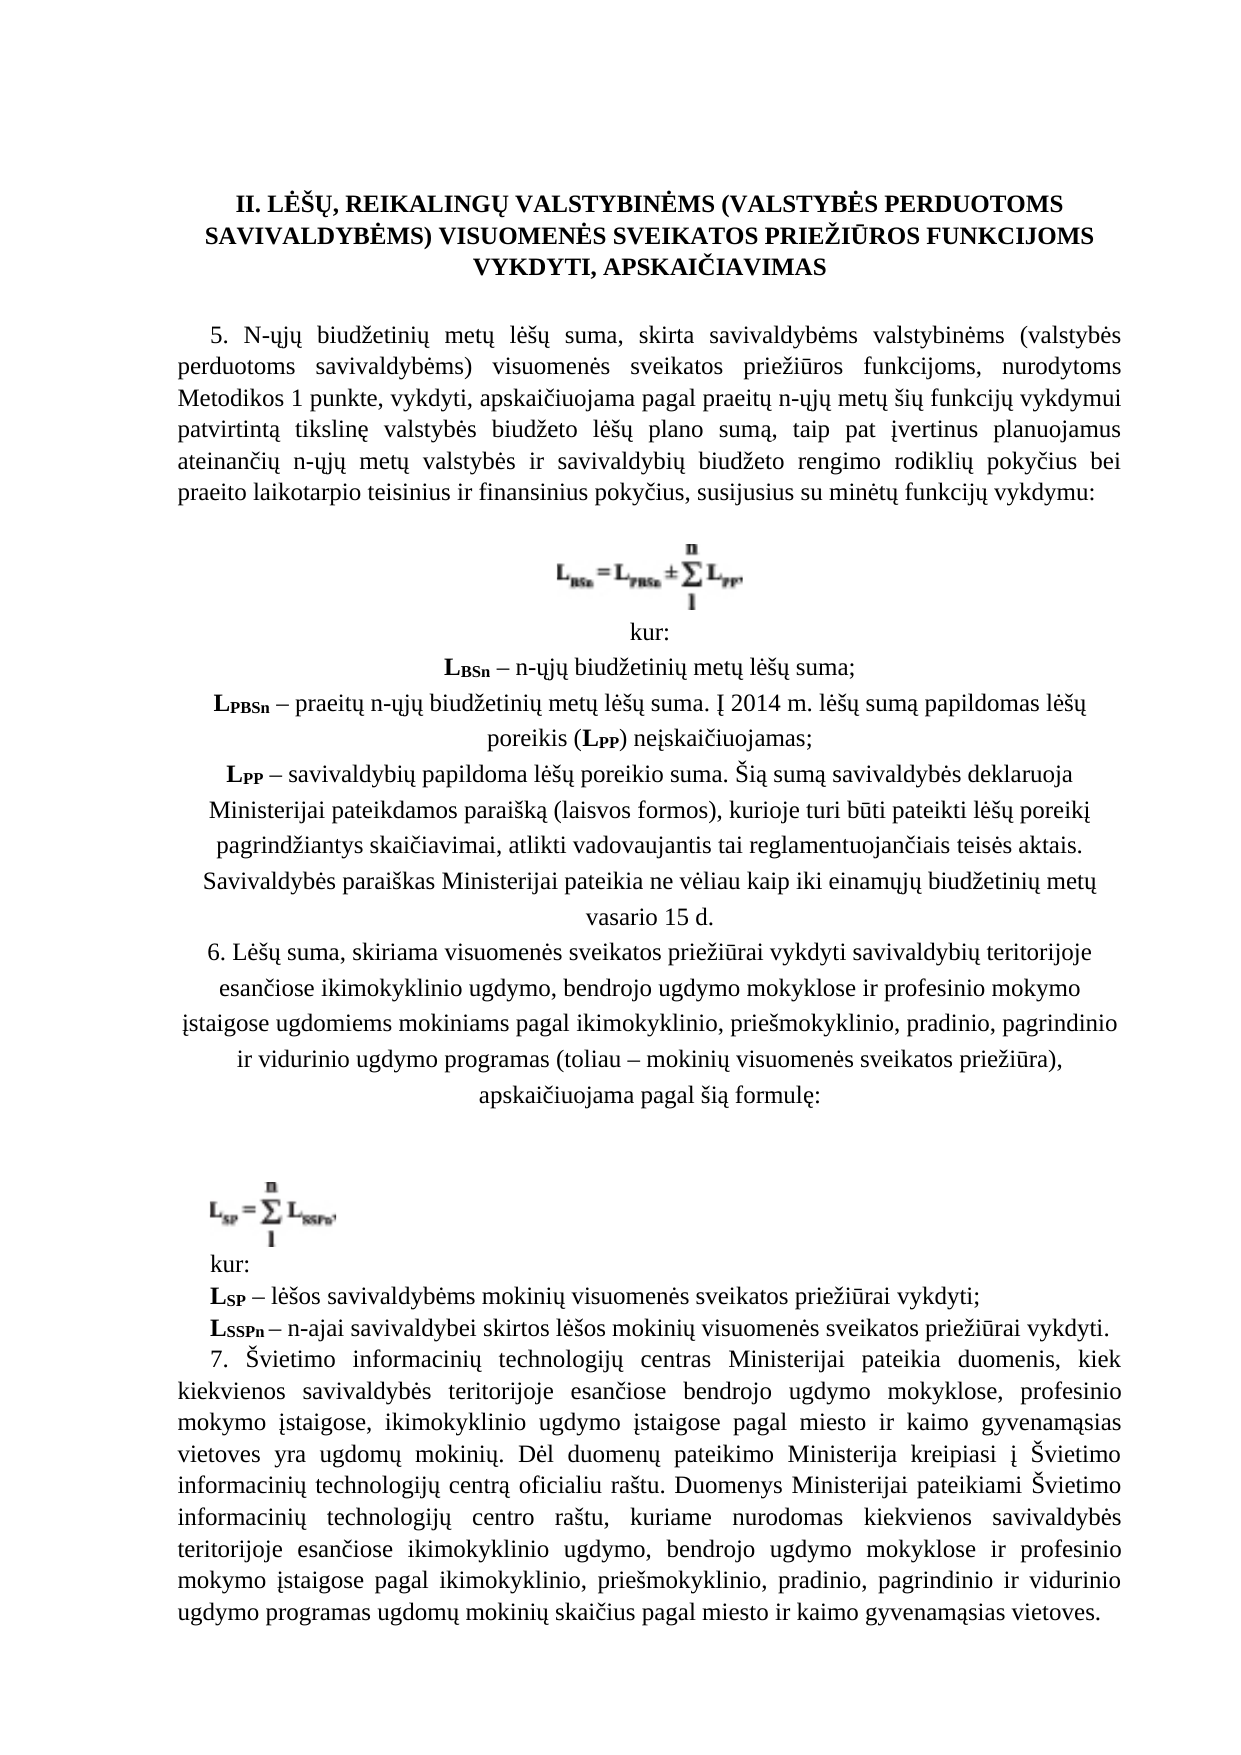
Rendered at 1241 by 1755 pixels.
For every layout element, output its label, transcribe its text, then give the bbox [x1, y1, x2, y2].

text 5. N-ųjų biudžetinių metų lėšų suma, skirta savivaldybėms valstybinėms (valstybės perduotoms savivaldybėms) visuomenės sveikatos priežiūros funkcijoms, nurodytoms Metodikos 1 punkte, vykdyti, apskaičiuojama pagal praeitų n-ųjų metų šių funkcijų vykdymui patvirtintą tikslinę valstybės biudžeto lėšų plano sumą, taip pat įvertinus planuojamus ateinančių n-ųjų metų valstybės ir savivaldybių biudžeto rengimo rodiklių pokyčius bei praeito laikotarpio teisinius ir finansinius pokyčius, susijusius su minėtų funkcijų vykdymu: [177, 320, 1122, 506]
text LPBSn – praeitų n-ųjų biudžetinių metų lėšų suma. Į 2014 m. lėšų sumą papildomas lėšų poreikis (LPP) neįskaičiuojamas; [177, 688, 1122, 752]
text LSSPn – n-ajai savivaldybei skirtos lėšos mokinių visuomenės sveikatos priežiūrai vykdyti. [177, 1313, 1122, 1341]
text II. LĖŠŲ, Reikalingų valstybinĖMS (valstybės perduotOMS savivaldybėms) visuomenės sveikatos priežiūros funkcijOMS vykdyti, APSKAIČIAVIMAS [177, 189, 1122, 281]
text kur: [177, 617, 1122, 645]
text LBSn – n-ųjų biudžetinių metų lėšų suma; [177, 652, 1122, 681]
text kur: [177, 1249, 1122, 1278]
text LSP – lėšos savivaldybėms mokinių visuomenės sveikatos priežiūrai vykdyti; [177, 1281, 1122, 1310]
text LPP – savivaldybių papildoma lėšų poreikio suma. Šią sumą savivaldybės deklaruoja Ministerijai pateikdamos paraišką (laisvos formos), kurioje turi būti pateikti lėšų poreikį pagrindžiantys skaičiavimai, atlikti vadovaujantis tai reglamentuojančiais teisės aktais. Savivaldybės paraiškas Ministerijai pateikia ne vėliau kaip iki einamųjų biudžetinių metų vasario 15 d. [177, 759, 1122, 930]
text 7. Švietimo informacinių technologijų centras Ministerijai pateikia duomenis, kiek kiekvienos savivaldybės teritorijoje esančiose bendrojo ugdymo mokyklose, profesinio mokymo įstaigose, ikimokyklinio ugdymo įstaigose pagal miesto ir kaimo gyvenamąsias vietoves yra ugdomų mokinių. Dėl duomenų pateikimo Ministerija kreipiasi į Švietimo informacinių technologijų centrą oficialiu raštu. Duomenys Ministerijai pateikiami Švietimo informacinių technologijų centro raštu, kuriame nurodomas kiekvienos savivaldybės teritorijoje esančiose ikimokyklinio ugdymo, bendrojo ugdymo mokyklose ir profesinio mokymo įstaigose pagal ikimokyklinio, priešmokyklinio, pradinio, pagrindinio ir vidurinio ugdymo programas ugdomų mokinių skaičius pagal miesto ir kaimo gyvenamąsias vietoves. [177, 1344, 1122, 1626]
text 6. Lėšų suma, skiriama visuomenės sveikatos priežiūrai vykdyti savivaldybių teritorijoje esančiose ikimokyklinio ugdymo, bendrojo ugdymo mokyklose ir profesinio mokymo įstaigose ugdomiems mokiniams pagal ikimokyklinio, priešmokyklinio, pradinio, pagrindinio ir vidurinio ugdymo programas (toliau – mokinių visuomenės sveikatos priežiūra), apskaičiuojama pagal šią formulę: [177, 937, 1122, 1108]
